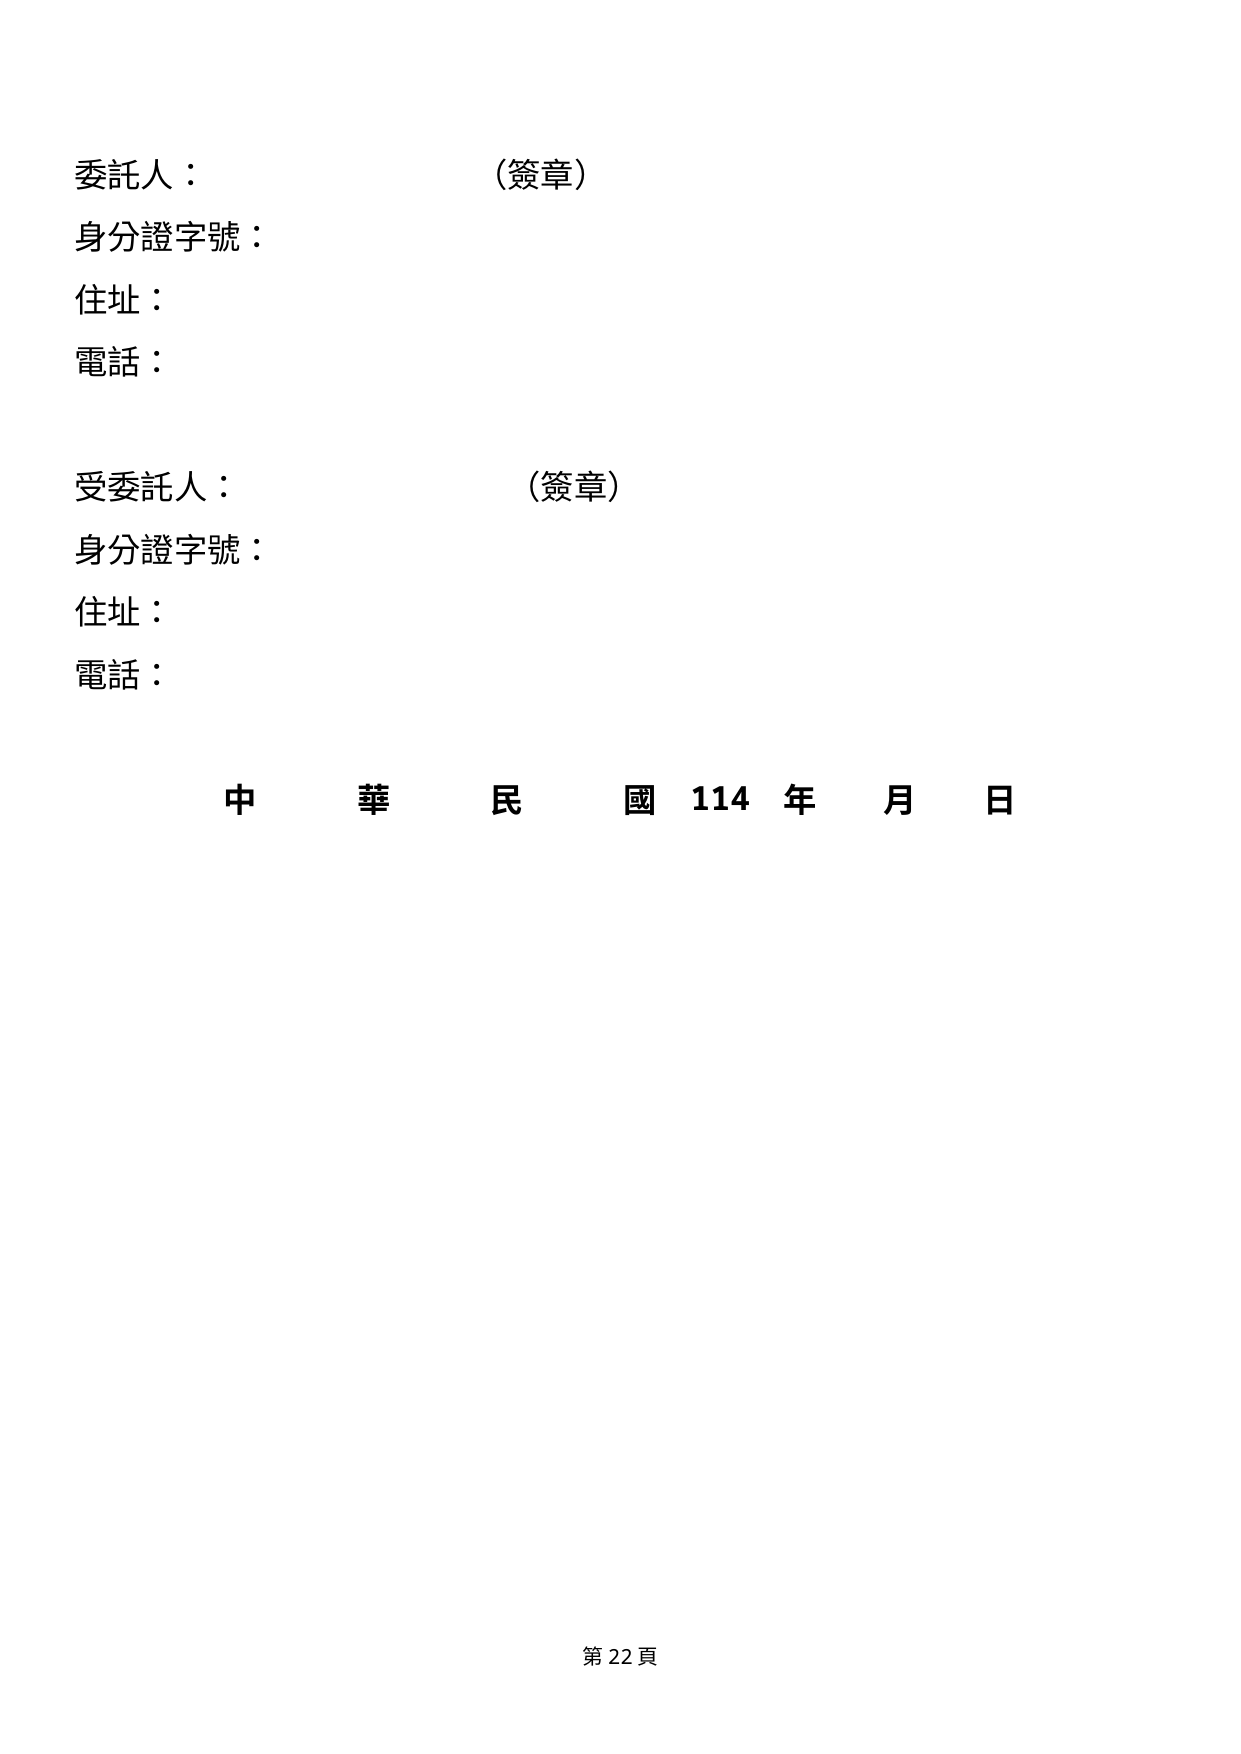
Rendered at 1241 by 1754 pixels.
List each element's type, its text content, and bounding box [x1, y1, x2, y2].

text 住址： [74, 568, 1166, 631]
text 電話： [74, 318, 1166, 381]
text 中 華 民 國 114 年 月 日 [74, 756, 1166, 818]
text 身分證字號： [74, 506, 1166, 568]
text 委託人： （簽章） [74, 131, 1166, 193]
text 住址： [74, 256, 1166, 318]
text 身分證字號： [74, 193, 1166, 256]
text 電話： [74, 631, 1166, 693]
text 受委託人： （簽章） [74, 443, 1166, 506]
